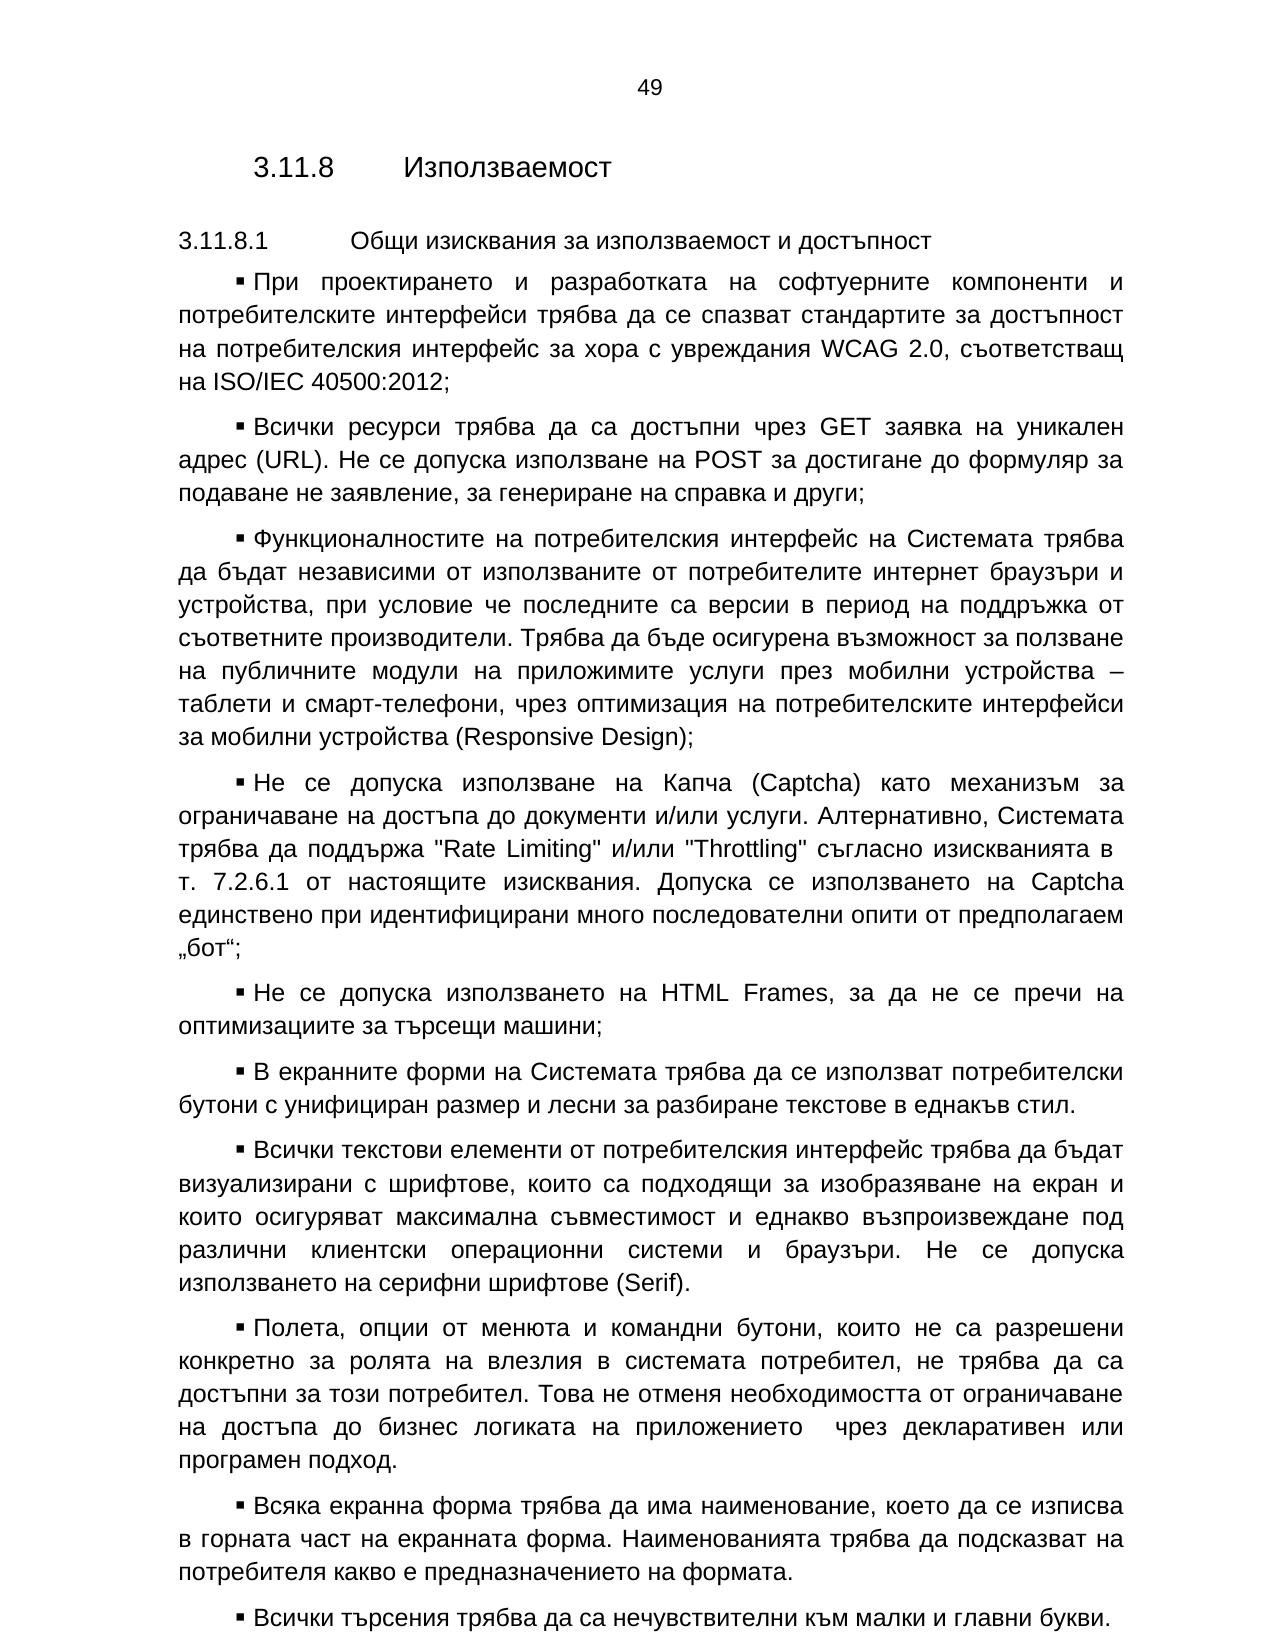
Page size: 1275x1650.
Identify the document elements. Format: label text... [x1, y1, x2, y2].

subtitle Общи изисквания за използваемост и достъпност [178, 226, 1125, 255]
list В екранните форми на Системата трябва да се използват потребителски бутони с унифициран размер и лесни за разбиране текстове в еднакъв стил. [178, 1057, 1125, 1119]
list Не се допуска използване на капча (Captcha) като механизъм за ограничаване на достъпа до документи и/или услуги. Алтернативно, Системата трябва да поддържа "Rate Limiting" и/или "Throttling" съгласно изискванията в т. 7.2.6.1 от настоящите изисквания. Допуска се използването на Captcha единствено при идентифицирани много последователни опити от предполагаем „бот“; [178, 767, 1125, 961]
list Всички търсения трябва да са нечувствителни към малки и главни букви. [178, 1603, 1125, 1631]
list Всички текстови елементи от потребителския интерфейс трябва да бъдат визуализирани с шрифтове, които са подходящи за изобразяване на екран и които осигуряват максимална съвместимост и еднакво възпроизвеждане под различни клиентски операционни системи и браузъри. Не се допуска използването на серифни шрифтове (Serif). [178, 1136, 1125, 1296]
list Всяка екранна форма трябва да има наименование, което да се изписва в горната част на екранната форма. Наименованията трябва да подсказват на потребителя какво е предназначението на формата. [178, 1491, 1125, 1586]
list При проектирането и разработката на софтуерните компоненти и потребителските интерфейси трябва да се спазват стандартите за достъпност на потребителския интерфейс за хора с увреждания WCAG 2.0, съответстващ на ISO/IEC 40500:2012; [178, 267, 1125, 395]
list Не се допуска използването на HTML Frames, за да не се пречи на оптимизациите за търсещи машини; [178, 978, 1125, 1040]
list Функционалностите на потребителския интерфейс на Системата трябва да бъдат независими от използваните от потребителите интернет браузъри и устройства, при условие че последните са версии в период на поддръжка от съответните производители. Трябва да бъде осигурена възможност за ползване на публичните модули на приложимите услуги през мобилни устройства – таблети и смарт-телефони, чрез оптимизация на потребителските интерфейси за мобилни устройства (Responsive Design); [178, 524, 1125, 751]
list Всички ресурси трябва да са достъпни чрез GET заявка на уникален адрес (URL). Не се допуска използване на POST за достигане до формуляр за подаване не заявление, за генериране на справка и други; [178, 412, 1125, 507]
list Полета, опции от менюта и командни бутони, които не са разрешени конкретно за ролята на влезлия в системата потребител, не трябва да са достъпни за този потребител. Това не отменя необходимостта от ограничаване на достъпа до бизнес логиката на приложението чрез декларативен или програмен подход. [178, 1313, 1125, 1474]
subtitle Използваемост [253, 150, 1125, 183]
